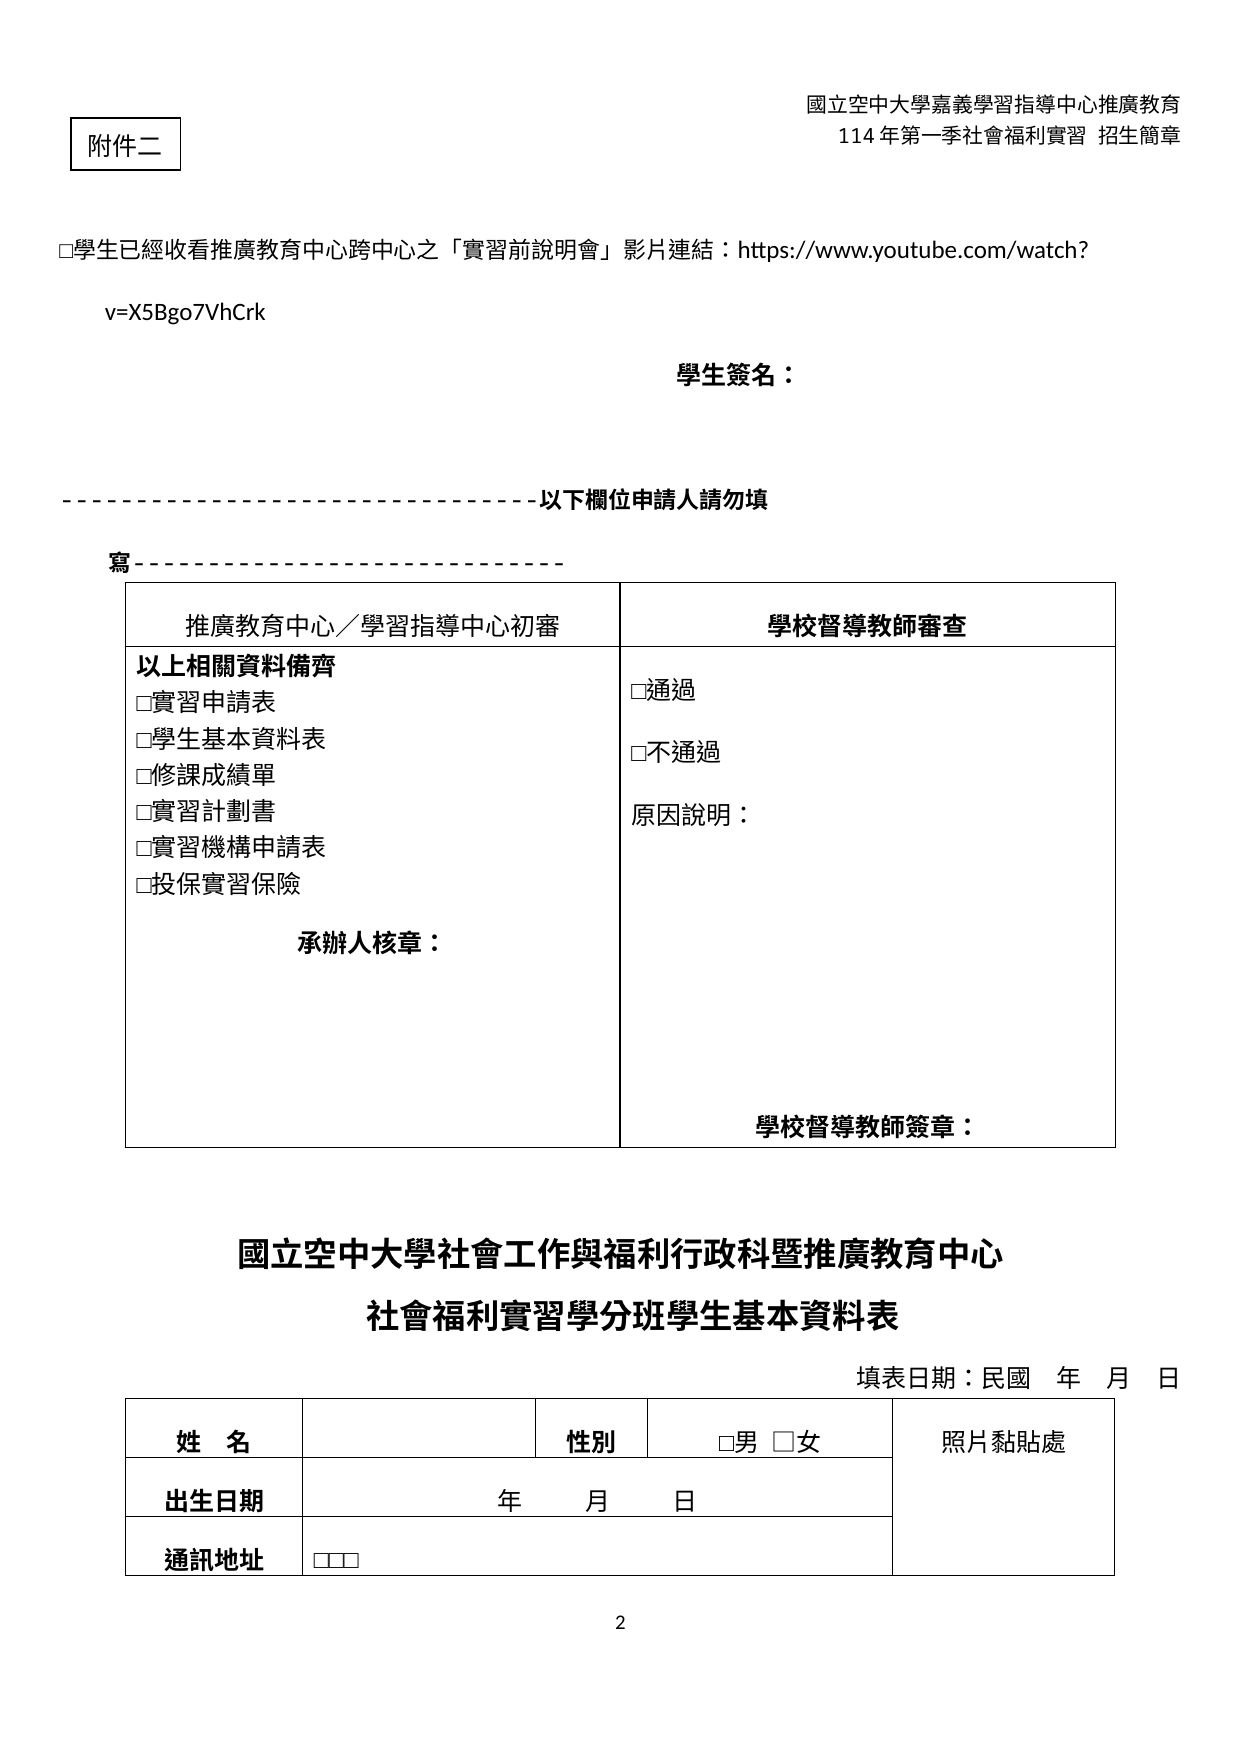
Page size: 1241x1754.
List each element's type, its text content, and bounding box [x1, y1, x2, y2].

table_header [303, 1399, 535, 1457]
text 附件二 [87, 126, 164, 162]
table_header □男 □女 [648, 1399, 892, 1457]
text --------------------------------以下欄位申請人請勿填寫----------------------------- [59, 457, 1181, 582]
table_cell 通訊地址 [126, 1517, 302, 1575]
table_header 性別 [536, 1399, 647, 1457]
text 學生簽名： [59, 332, 1181, 394]
table_cell 以上相關資料備齊 □實習申請表 □學生基本資料表 □修課成績單 □實習計劃書 □實習機構申請表 □投保實習保險 承辦人核章： [126, 647, 619, 1147]
text 國立空中大學社會工作與福利行政科暨推廣教育中心 社會福利實習學分班學生基本資料表 [59, 1210, 1181, 1335]
table_header 照片黏貼處 [893, 1399, 1114, 1575]
table_header 姓名 [126, 1399, 302, 1457]
table_cell 年 月 日 [303, 1458, 892, 1516]
text 填表日期：民國 年 月 日 [59, 1335, 1181, 1398]
text [72, 119, 180, 169]
table_cell □通過 □不通過 原因說明： 學校督導教師簽章： [621, 647, 1115, 1147]
table_header 推廣教育中心／學習指導中心初審 [126, 583, 619, 646]
table_cell □□□ [303, 1517, 892, 1575]
table_cell 出生日期 [126, 1458, 302, 1516]
table_header 學校督導教師審查 [621, 583, 1115, 646]
text □學生已經收看推廣教育中心跨中心之「實習前說明會」影片連結：https://www.youtube.com/watch?v=X5Bgo7VhCrk [59, 207, 1181, 332]
